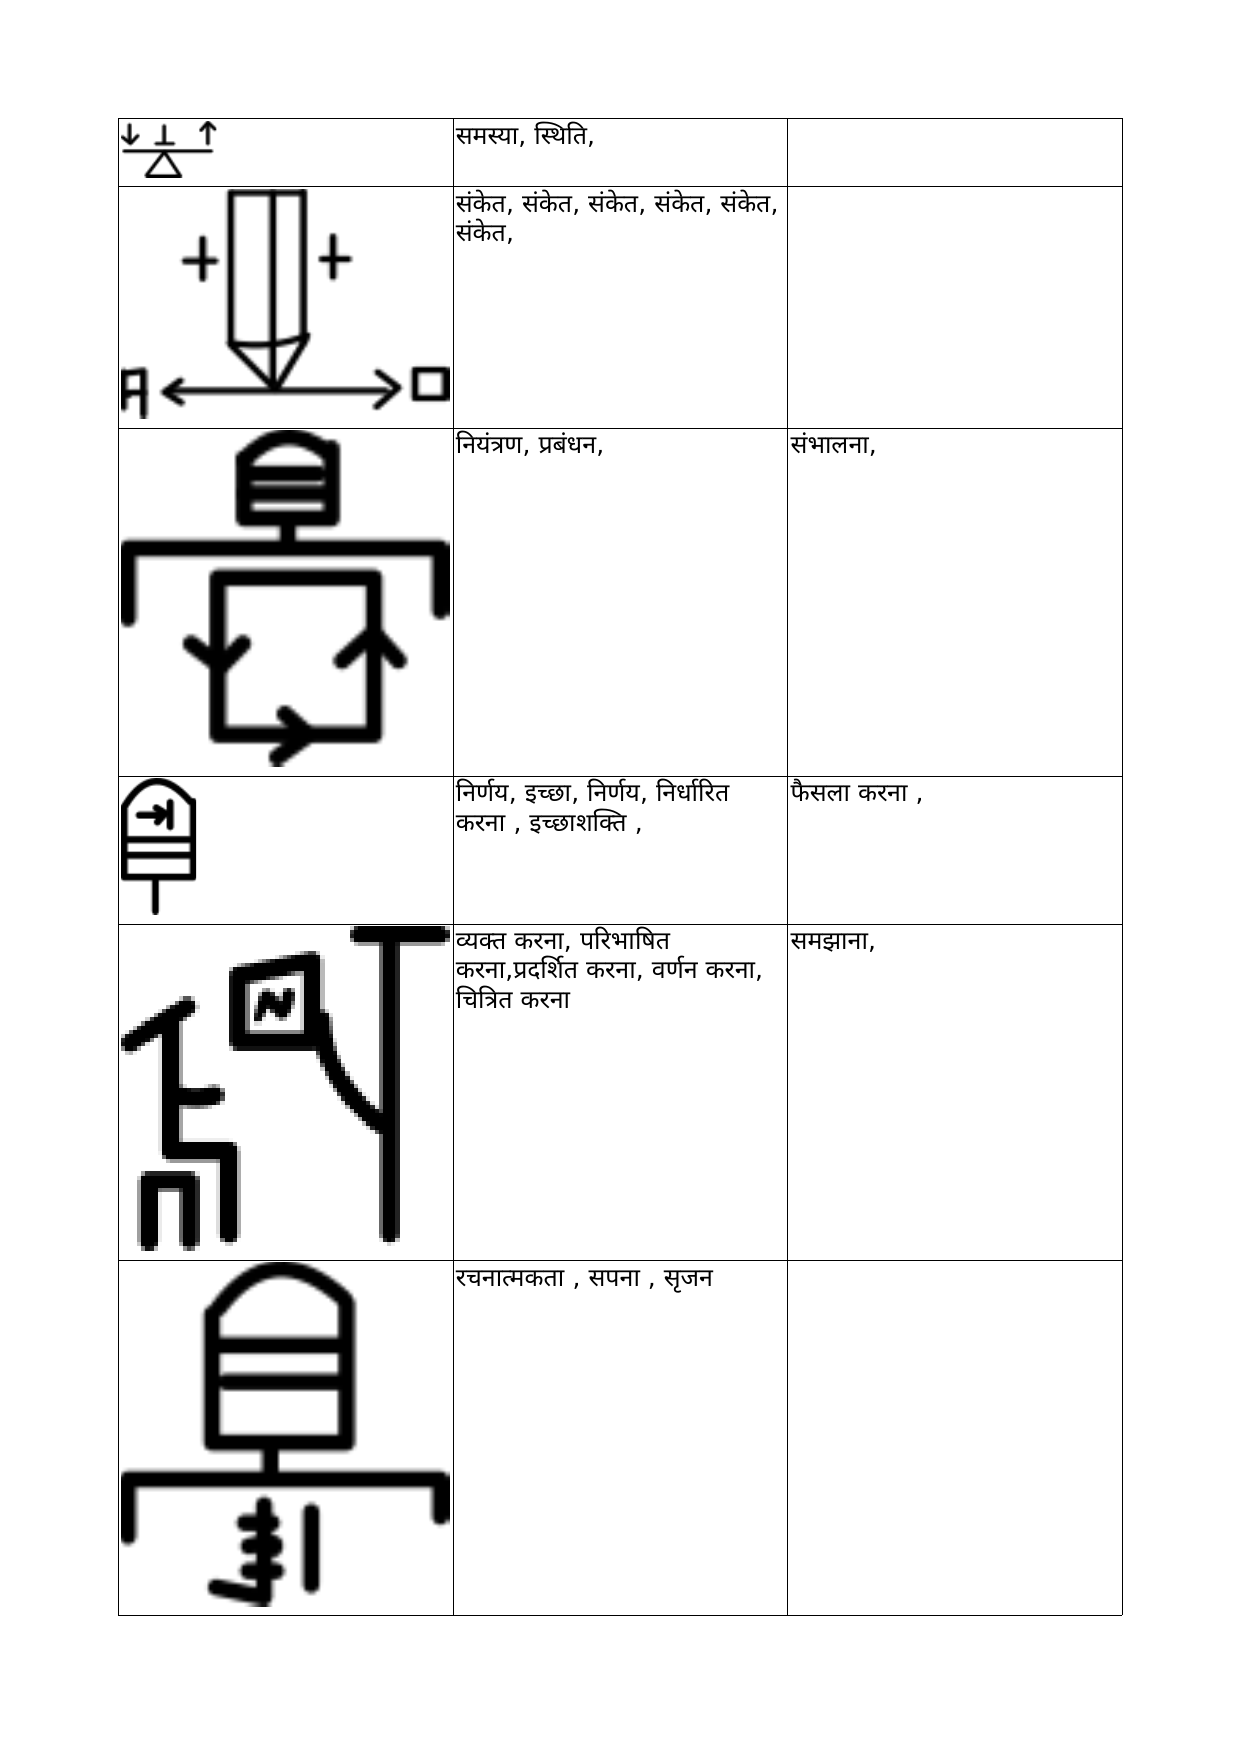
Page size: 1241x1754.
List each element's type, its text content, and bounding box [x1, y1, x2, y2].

table_cell रचनात्मकता , सपना , सृजन [454, 1261, 787, 1615]
table_cell नियंत्रण, प्रबंधन, [454, 429, 787, 776]
table_cell [788, 1261, 1122, 1615]
table_cell फैसला करना , [788, 777, 1122, 923]
table_cell संकेत, संकेत, संकेत, संकेत, संकेत, संकेत, [454, 187, 787, 428]
table_cell संभालना, [788, 429, 1122, 776]
table_cell [788, 187, 1122, 428]
table_cell [119, 187, 453, 428]
picture [121, 430, 450, 767]
table_cell समझाना, [788, 925, 1122, 1260]
table_cell [119, 925, 453, 1260]
table_cell [119, 1261, 453, 1615]
table_cell निर्णय, इच्छा, निर्णय, निर्धारित करना , इच्छाशक्ति , [454, 777, 787, 923]
picture [121, 926, 450, 1251]
table_cell [119, 119, 453, 186]
table_cell [119, 777, 453, 923]
picture [121, 121, 217, 178]
picture [121, 189, 450, 419]
table_cell [119, 429, 453, 776]
table_cell व्यक्त करना, परिभाषित करना,प्रदर्शित करना, वर्णन करना, चित्रित करना [454, 925, 787, 1260]
table_cell समस्या, स्थिति, [454, 119, 787, 186]
table_cell [788, 119, 1122, 186]
picture [121, 1262, 450, 1607]
picture [121, 778, 197, 915]
